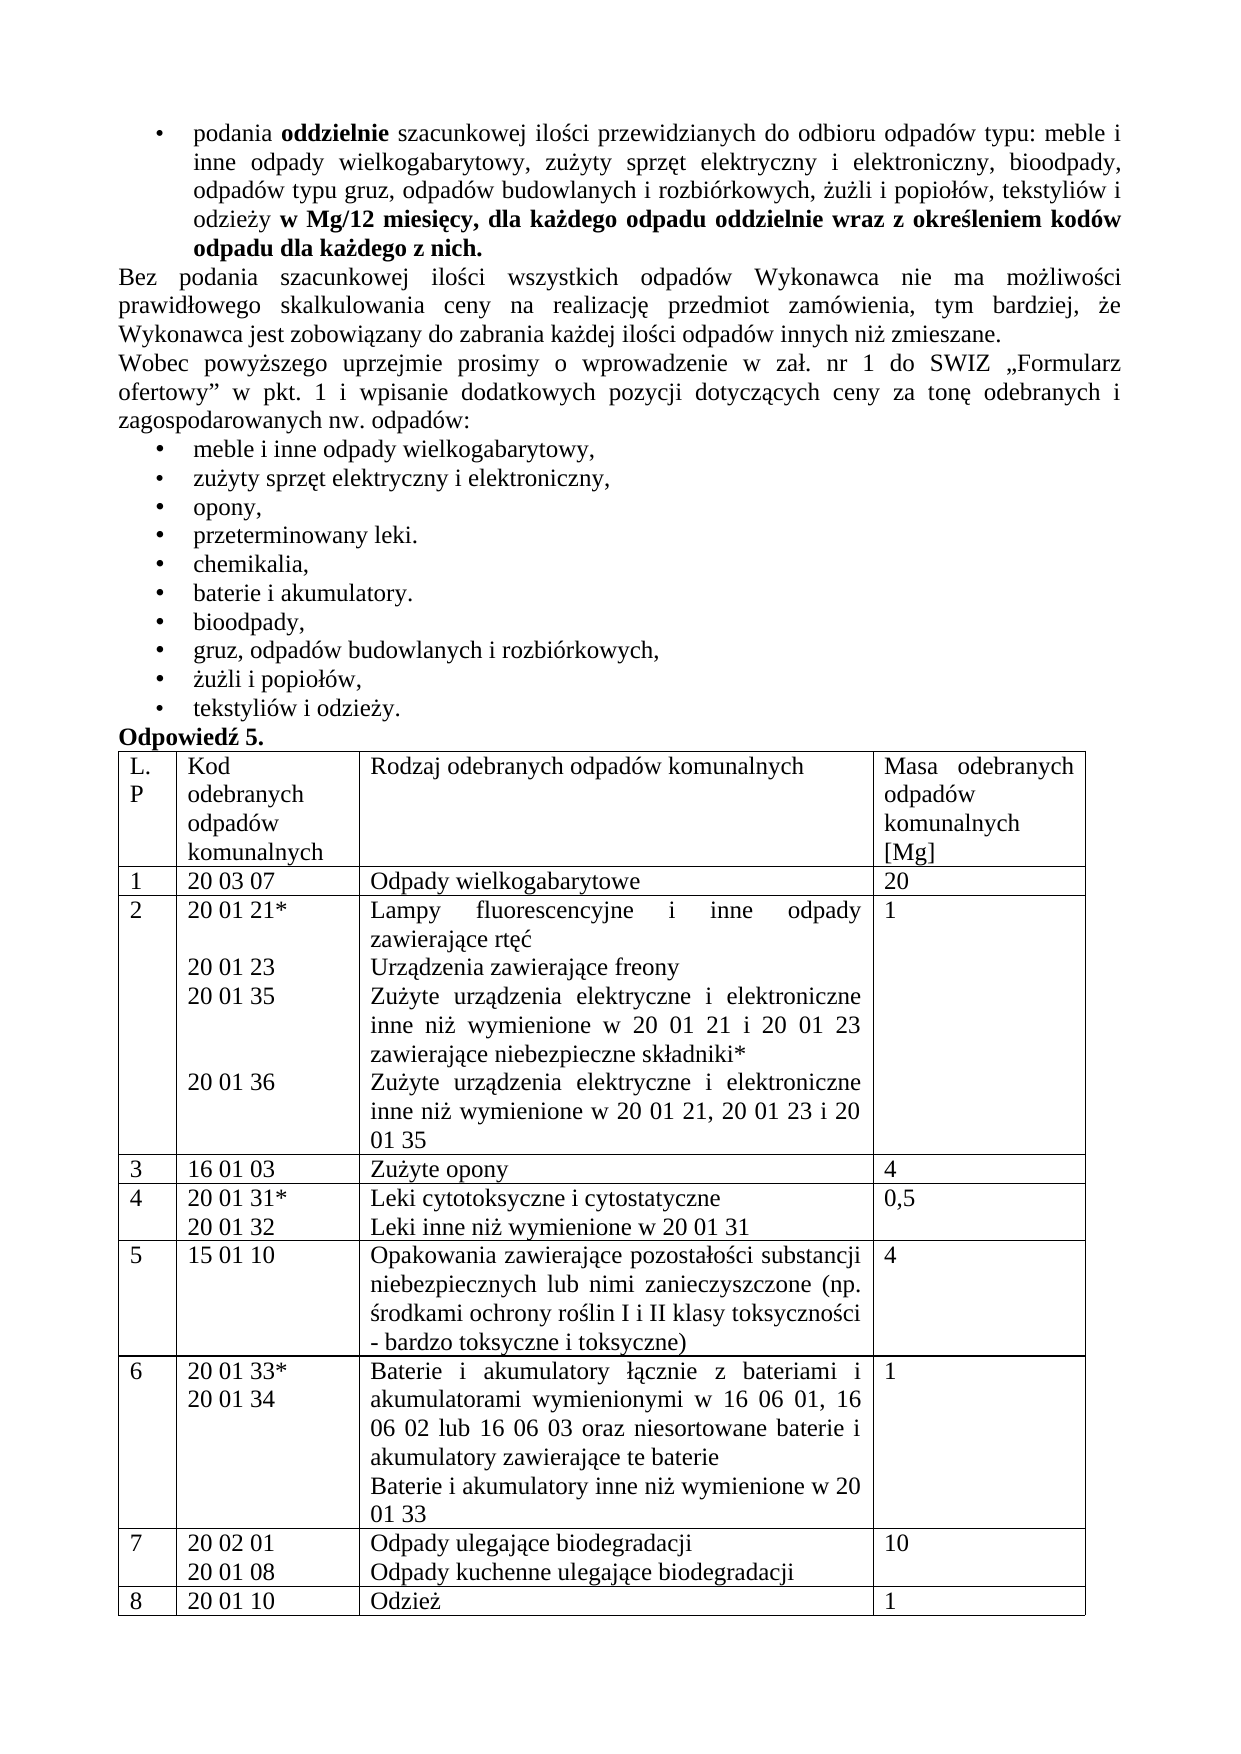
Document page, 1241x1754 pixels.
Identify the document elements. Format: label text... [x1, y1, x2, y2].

table_cell 4 [874, 1155, 1085, 1183]
table_cell Odzież [360, 1587, 873, 1615]
table_cell Odpady ulegające biodegradacji Odpady kuchenne ulegające biodegradacji [360, 1529, 873, 1586]
list tekstyliów i odzieży. [156, 693, 1122, 722]
table_cell 1 [874, 1357, 1085, 1528]
table_cell 20 01 33* 20 01 34 [177, 1357, 359, 1528]
table_cell 10 [874, 1529, 1085, 1586]
table_header L.P [119, 752, 176, 866]
table_header Rodzaj odebranych odpadów komunalnych [360, 752, 873, 866]
list opony, [156, 492, 1122, 521]
table_cell 1 [874, 896, 1085, 1154]
table_cell Leki cytotoksyczne i cytostatyczne Leki inne niż wymienione w 20 01 31 [360, 1184, 873, 1240]
text Wobec powyższego uprzejmie prosimy o wprowadzenie w zał. nr 1 do SWIZ „Formularz ofertowy” w pkt. 1 i wpisanie dodatkowych pozycji dotyczących ceny za tonę odebranych i zagospodarowanych nw. odpadów: [118, 348, 1122, 434]
table_cell 20 01 21* 20 01 23 20 01 35 20 01 36 [177, 896, 359, 1154]
list podania oddzielnie szacunkowej ilości przewidzianych do odbioru odpadów typu: meble i inne odpady wielkogabarytowy, zużyty sprzęt elektryczny i elektroniczny, bioodpady, odpadów typu gruz, odpadów budowlanych i rozbiórkowych, żużli i popiołów, tekstyliów i odzieży w Mg/12 miesięcy, dla każdego odpadu oddzielnie wraz z określeniem kodów odpadu dla każdego z nich. [156, 118, 1122, 262]
table_cell 0,5 [874, 1184, 1085, 1240]
table_cell 15 01 10 [177, 1241, 359, 1355]
table_cell 20 01 31* 20 01 32 [177, 1184, 359, 1240]
list przeterminowany leki. [156, 521, 1122, 549]
table_cell 7 [119, 1529, 176, 1586]
table_cell Odpady wielkogabarytowe [360, 867, 873, 895]
list gruz, odpadów budowlanych i rozbiórkowych, [156, 636, 1122, 664]
table_cell Baterie i akumulatory łącznie z bateriami i akumulatorami wymienionymi w 16 06 01, 16 06 02 lub 16 06 03 oraz niesortowane baterie i akumulatory zawierające te baterie Baterie i akumulatory inne niż wymienione w 20 01 33 [360, 1357, 873, 1528]
list chemikalia, [156, 549, 1122, 578]
table_cell 4 [119, 1184, 176, 1240]
table_cell Zużyte opony [360, 1155, 873, 1183]
table_cell 20 02 01 20 01 08 [177, 1529, 359, 1586]
table_cell 2 [119, 896, 176, 1154]
table_cell 1 [119, 867, 176, 895]
list zużyty sprzęt elektryczny i elektroniczny, [156, 463, 1122, 492]
table_header Masa odebranych odpadów komunalnych [Mg] [874, 752, 1085, 866]
table_cell Opakowania zawierające pozostałości substancji niebezpiecznych lub nimi zanieczyszczone (np. środkami ochrony roślin I i II klasy toksyczności - bardzo toksyczne i toksyczne) [360, 1241, 873, 1355]
table_cell 1 [874, 1587, 1085, 1615]
table_cell 4 [874, 1241, 1085, 1355]
table_cell 16 01 03 [177, 1155, 359, 1183]
list bioodpady, [156, 607, 1122, 636]
table_cell 20 01 10 [177, 1587, 359, 1615]
list baterie i akumulatory. [156, 578, 1122, 607]
table_cell 6 [119, 1357, 176, 1528]
table_cell Lampy fluorescencyjne i inne odpady zawierające rtęć Urządzenia zawierające freony Zużyte urządzenia elektryczne i elektroniczne inne niż wymienione w 20 01 21 i 20 01 23 zawierające niebezpieczne składniki* Zużyte urządzenia elektryczne i elektroniczne inne niż wymienione w 20 01 21, 20 01 23 i 20 01 35 [360, 896, 873, 1154]
table_cell 8 [119, 1587, 176, 1615]
list żużli i popiołów, [156, 664, 1122, 693]
list meble i inne odpady wielkogabarytowy, [156, 434, 1122, 463]
table_cell 20 [874, 867, 1085, 895]
table_header Kod odebranych odpadów komunalnych [177, 752, 359, 866]
table_cell 20 03 07 [177, 867, 359, 895]
table_cell 3 [119, 1155, 176, 1183]
text Odpowiedź 5. [118, 722, 1122, 751]
text Bez podania szacunkowej ilości wszystkich odpadów Wykonawca nie ma możliwości prawidłowego skalkulowania ceny na realizację przedmiot zamówienia, tym bardziej, że Wykonawca jest zobowiązany do zabrania każdej ilości odpadów innych niż zmieszane. [118, 262, 1122, 348]
table_cell 5 [119, 1241, 176, 1355]
